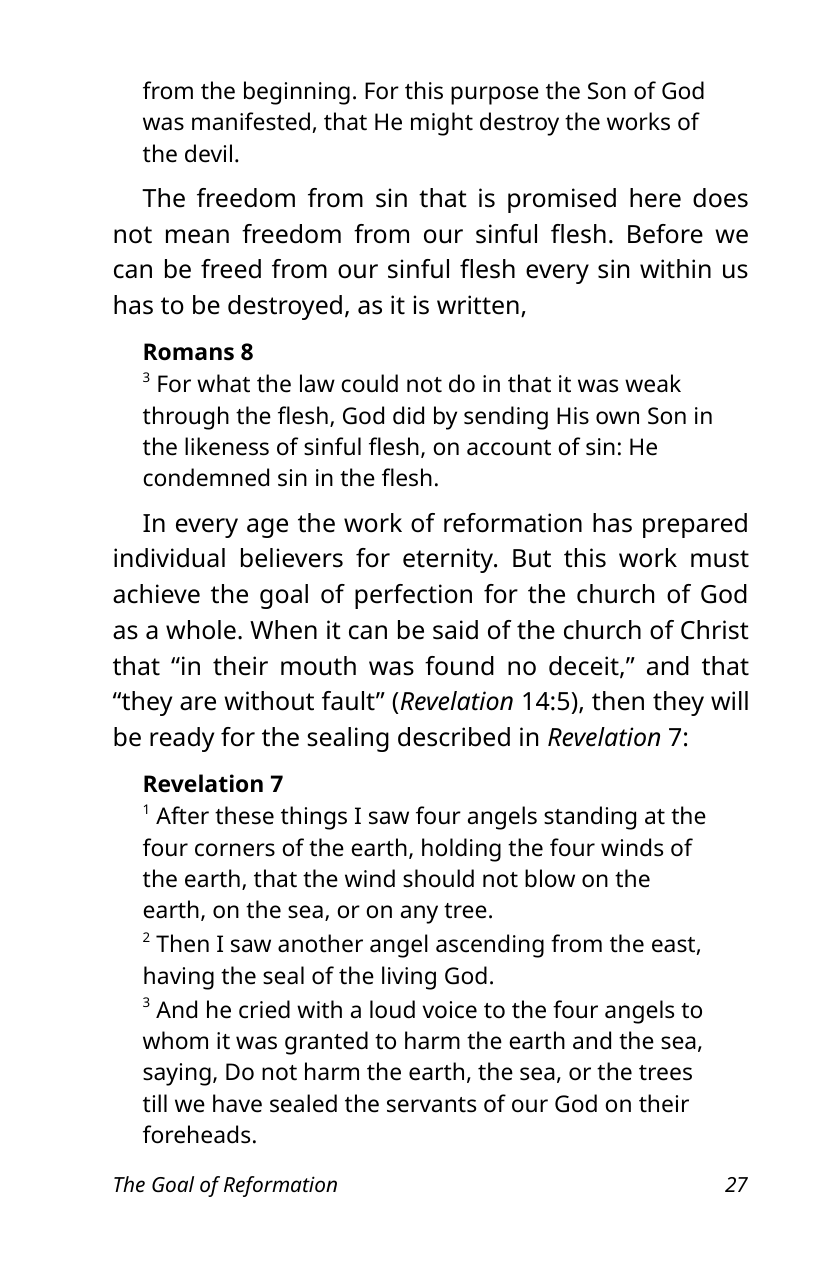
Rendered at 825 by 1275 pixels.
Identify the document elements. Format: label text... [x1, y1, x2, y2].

text In every age the work of reformation has prepared individual believers for eternity. But this work must achieve the goal of perfection for the church of God as a whole. When it can be said of the church of Christ that “in their mouth was found no deceit,” and that “they are without fault” (Revelation 14:5), then they will be ready for the sealing described in Revelation 7: [112, 505, 750, 754]
text 2 Then I saw another angel ascending from the east, having the seal of the living God. [142, 928, 720, 991]
text Romans 8 [142, 336, 750, 367]
text from the beginning. For this purpose the Son of God was manifested, that He might destroy the works of the devil. [142, 75, 720, 169]
text 3 And he cried with a loud voice to the four angels to whom it was granted to harm the earth and the sea, saying, Do not harm the earth, the sea, or the trees till we have sealed the servants of our God on their foreheads. [142, 994, 720, 1150]
text Revelation 7 [142, 768, 750, 799]
text 1 After these things I saw four angels standing at the four corners of the earth, holding the four winds of the earth, that the wind should not blow on the earth, on the sea, or on any tree. [142, 800, 720, 925]
text 3 For what the law could not do in that it was weak through the flesh, God did by sending His own Son in the likeness of sinful flesh, on account of sin: He condemned sin in the flesh. [142, 368, 720, 493]
text The freedom from sin that is promised here does not mean freedom from our sinful flesh. Before we can be freed from our sinful flesh every sin within us has to be destroyed, as it is written, [112, 181, 750, 322]
